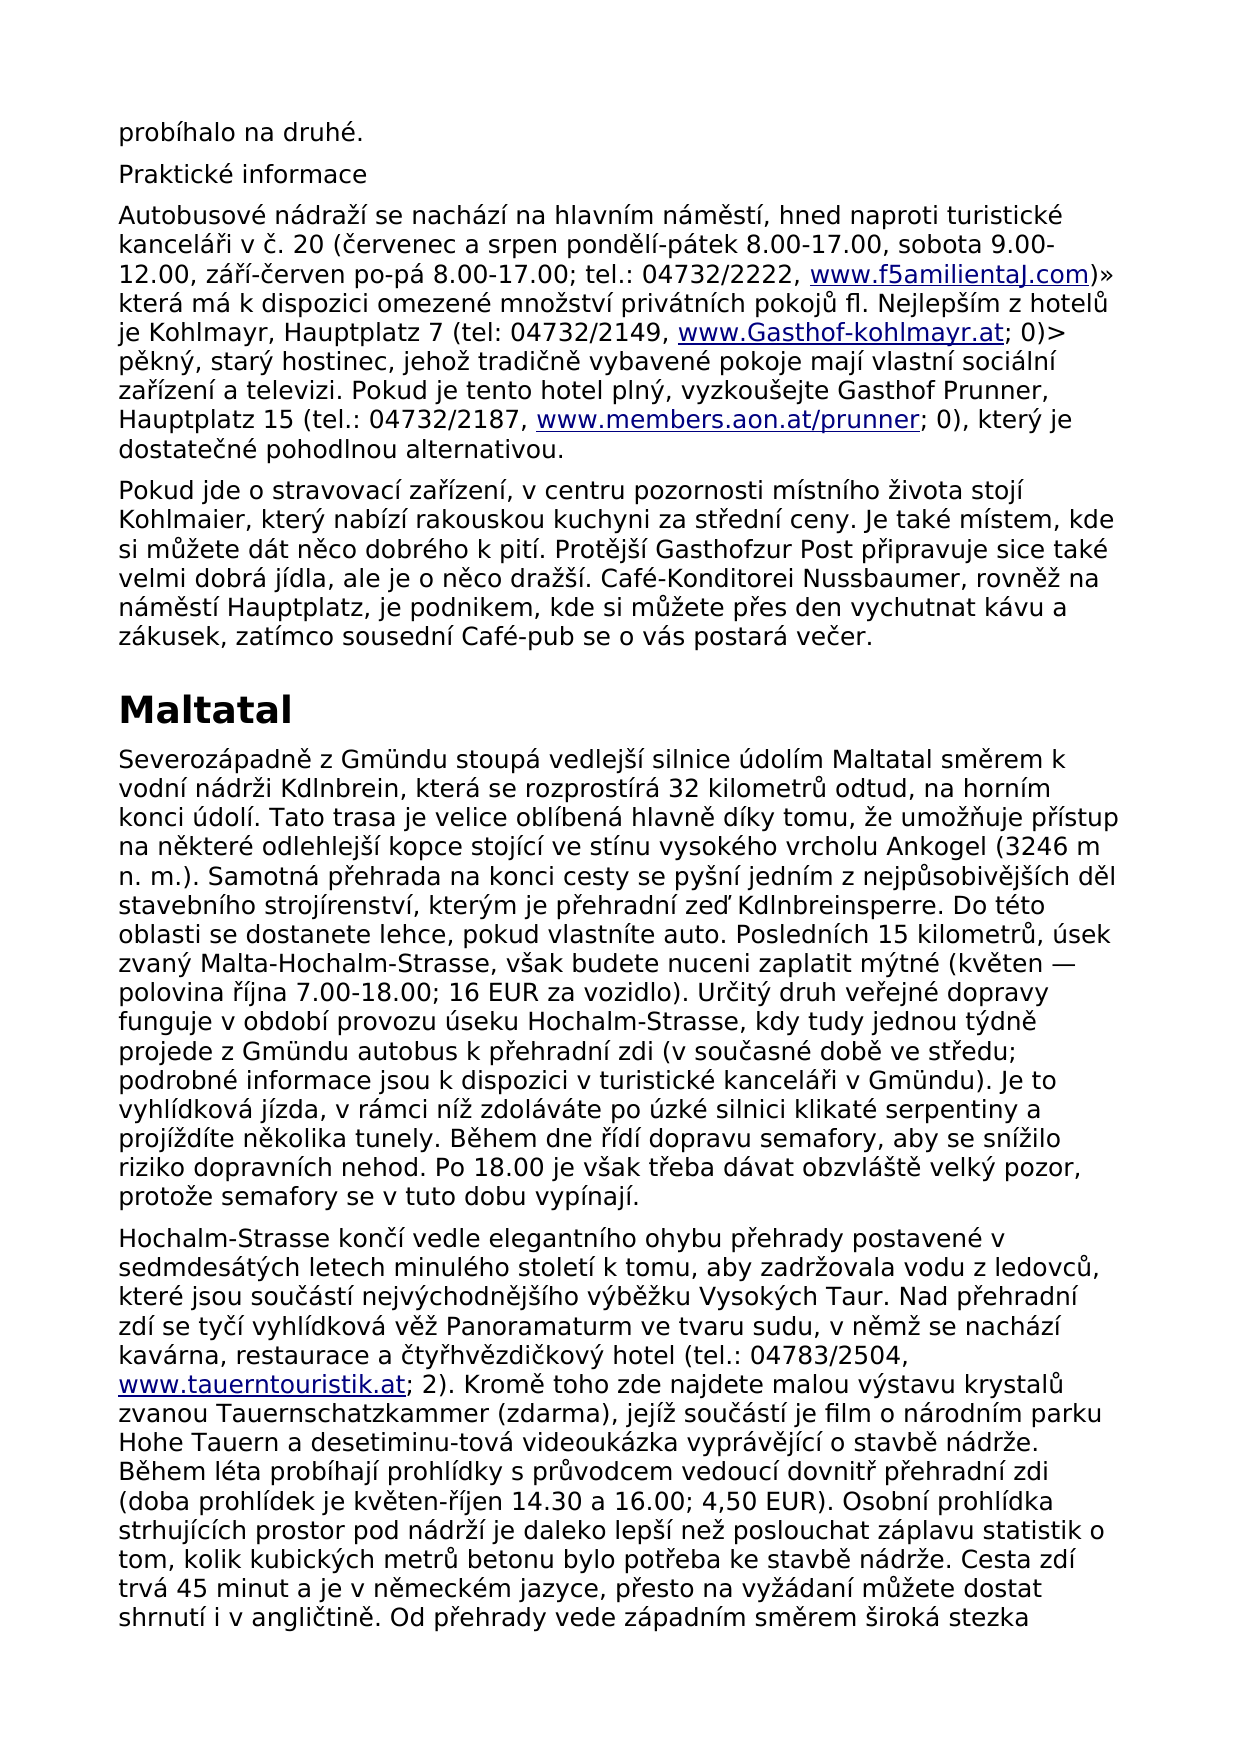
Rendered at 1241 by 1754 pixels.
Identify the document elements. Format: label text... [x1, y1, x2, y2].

text Autobusové nádraží se nachází na hlavním náměstí, hned naproti turistické kanceláři v č. 20 (červenec a srpen pondělí-pátek 8.00-17.00, sobota 9.00-12.00, září-červen po-pá 8.00-17.00; tel.: 04732/2222, www.f5amilientaJ.com)» která má k dispozici omezené množství privátních pokojů fl. Nejlepším z hotelů je Kohlmayr, Hauptplatz 7 (tel: 04732/2149, www.Gasthof-kohlmayr.at; 0)> pěkný, starý hostinec, jehož tradičně vybavené pokoje mají vlastní sociální zařízení a televizi. Pokud je tento hotel plný, vyzkoušejte Gasthof Prunner, Hauptplatz 15 (tel.: 04732/2187, www.members.aon.at/prunner; 0), který je dostatečné pohodlnou alternativou. [118, 201, 1122, 464]
text Praktické informace [118, 160, 1122, 189]
text Severozápadně z Gmündu stoupá vedlejší silnice údolím Maltatal směrem k vodní nádrži Kdlnbrein, která se rozprostírá 32 kilometrů odtud, na horním konci údolí. Tato trasa je velice oblíbená hlavně díky tomu, že umožňuje přístup na některé odlehlejší kopce stojící ve stínu vysokého vrcholu Ankogel (3246 m n. m.). Samotná přehrada na konci cesty se pyšní jedním z nejpůsobivějších děl stavebního strojírenství, kterým je přehradní zeď Kdlnbreinsperre. Do této oblasti se dostanete lehce, pokud vlastníte auto. Posledních 15 kilometrů, úsek zvaný Malta-Hochalm-Strasse, však budete nuceni zaplatit mýtné (květen — polovina října 7.00-18.00; 16 EUR za vozidlo). Určitý druh veřejné dopravy funguje v období provozu úseku Hochalm-Strasse, kdy tudy jednou týdně projede z Gmündu autobus k přehradní zdi (v současné době ve středu; podrobné informace jsou k dispozici v turistické kanceláři v Gmündu). Je to vyhlídková jízda, v rámci níž zdoláváte po úzké silnici klikaté serpentiny a projíždíte několika tunely. Během dne řídí dopravu semafory, aby se snížilo riziko dopravních nehod. Po 18.00 je však třeba dávat obzvláště velký pozor, protože semafory se v tuto dobu vypínají. [118, 745, 1122, 1212]
text Pokud jde o stravovací zařízení, v centru pozornosti místního života stojí Kohlmaier, který nabízí rakouskou kuchyni za střední ceny. Je také místem, kde si můžete dát něco dobrého k pití. Protější Gasthofzur Post připravuje sice také velmi dobrá jídla, ale je o něco dražší. Café-Konditorei Nussbaumer, rovněž na náměstí Hauptplatz, je podnikem, kde si můžete přes den vychutnat kávu a zákusek, zatímco sousední Café-pub se o vás postará večer. [118, 476, 1122, 651]
subtitle Maltatal [118, 689, 1122, 733]
text probíhalo na druhé. [118, 118, 1122, 147]
text Hochalm-Strasse končí vedle elegantního ohybu přehrady postavené v sedmdesátých letech minulého století k tomu, aby zadržovala vodu z ledovců, které jsou součástí nejvýchodnějšího výběžku Vysokých Taur. Nad přehradní zdí se tyčí vyhlídková věž Panoramaturm ve tvaru sudu, v němž se nachází kavárna, restaurace a čtyřhvězdičkový hotel (tel.: 04783/2504, www.tauerntouristik.at; 2). Kromě toho zde najdete malou výstavu krystalů zvanou Tauernschatzkammer (zdarma), jejíž součástí je film o národním parku Hohe Tauern a desetiminu-tová videoukázka vyprávějící o stavbě nádrže. Během léta probíhají prohlídky s průvodcem vedoucí dovnitř přehradní zdi (doba prohlídek je květen-říjen 14.30 a 16.00; 4,50 EUR). Osobní prohlídka strhujících prostor pod nádrží je daleko lepší než poslouchat záplavu statistik o tom, kolik kubických metrů betonu bylo potřeba ke stavbě nádrže. Cesta zdí trvá 45 minut a je v německém jazyce, přesto na vyžádaní můžete dostat shrnutí i v angličtině. Od přehrady vede západním směrem široká stezka [118, 1224, 1122, 1633]
